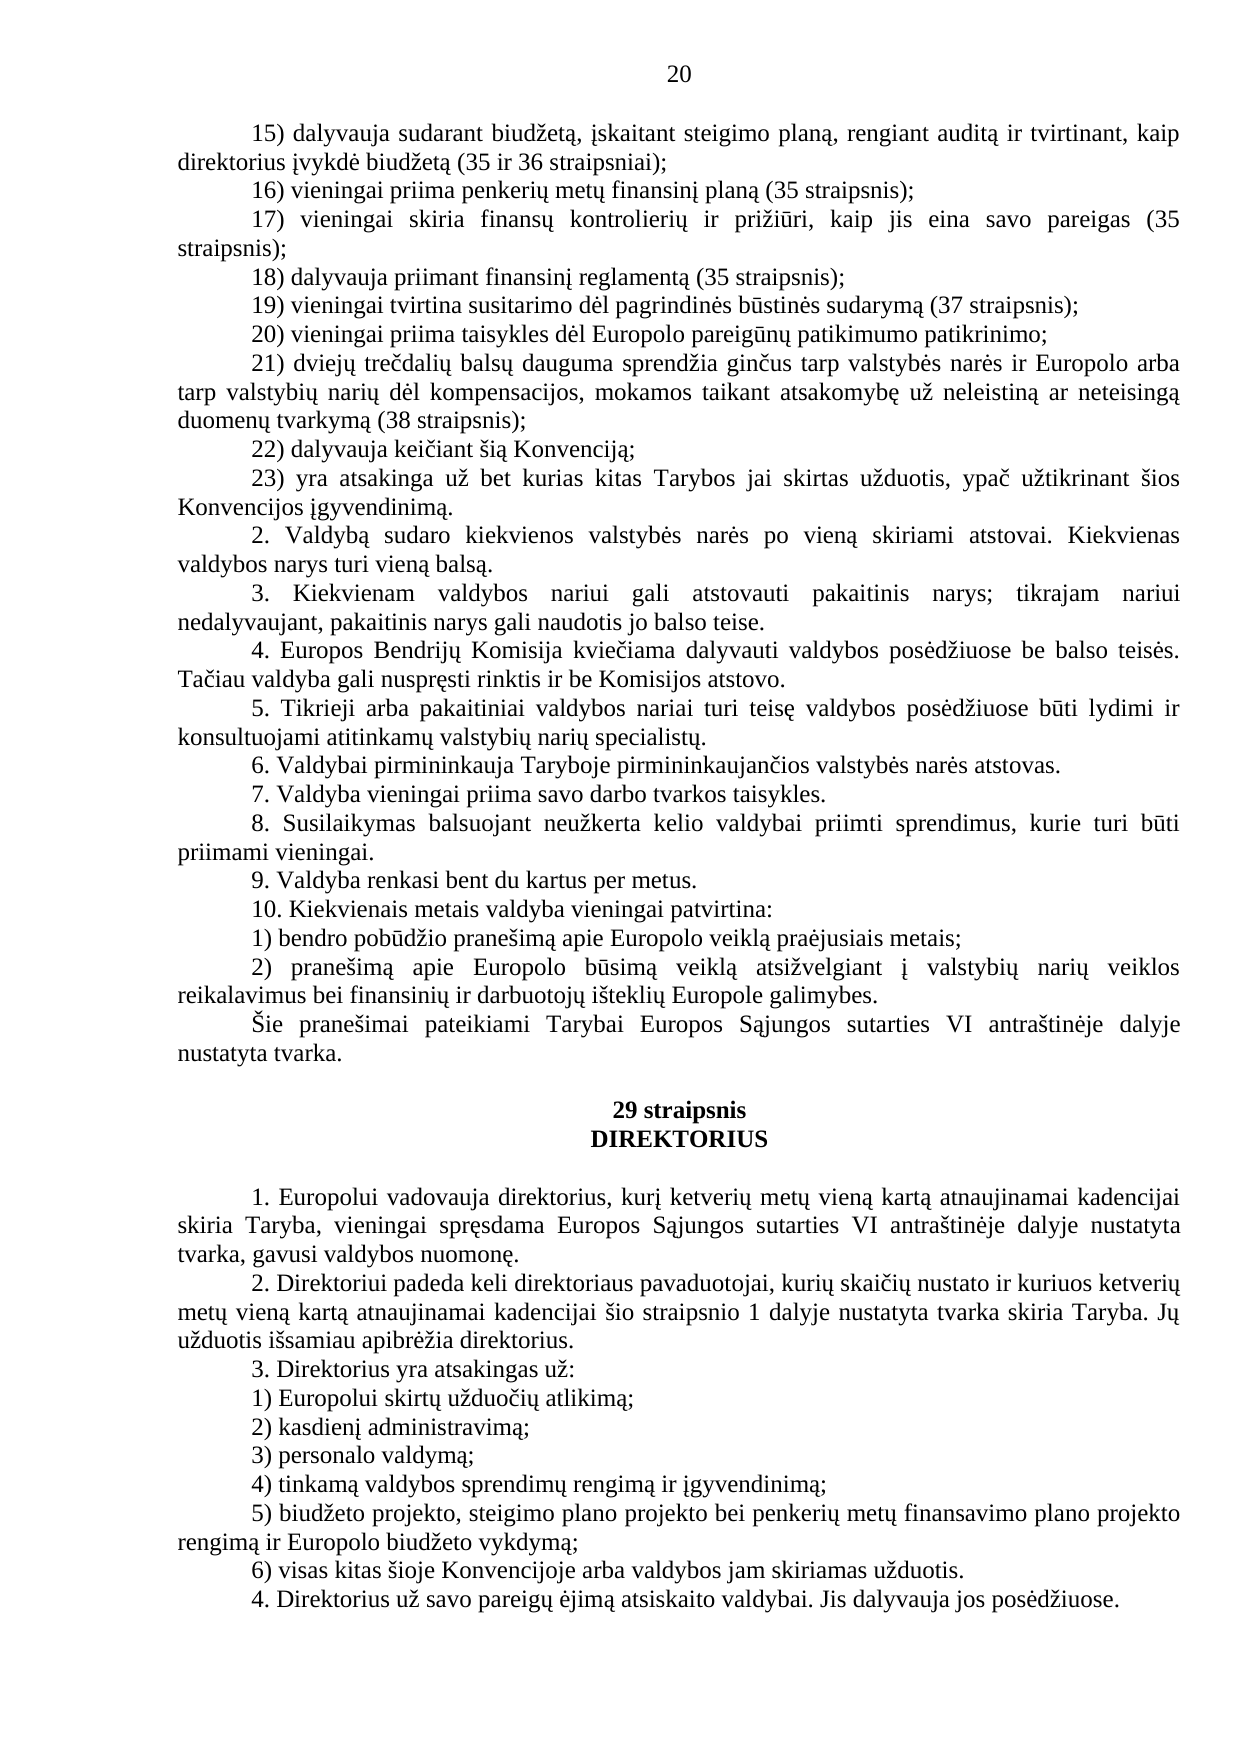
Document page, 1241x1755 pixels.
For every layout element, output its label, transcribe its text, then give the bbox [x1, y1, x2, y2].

text 20) vieningai priima taisykles dėl Europolo pareigūnų patikimumo patikrinimo; [177, 319, 1181, 348]
text 4) tinkamą valdybos sprendimų rengimą ir įgyvendinimą; [177, 1469, 1181, 1498]
text 5. Tikrieji arba pakaitiniai valdybos nariai turi teisę valdybos posėdžiuose būti lydimi ir konsultuojami atitinkamų valstybių narių specialistų. [177, 693, 1181, 751]
text 7. Valdyba vieningai priima savo darbo tvarkos taisykles. [177, 779, 1181, 808]
text 8. Susilaikymas balsuojant neužkerta kelio valdybai priimti sprendimus, kurie turi būti priimami vieningai. [177, 808, 1181, 866]
text 2) pranešimą apie Europolo būsimą veiklą atsižvelgiant į valstybių narių veiklos reikalavimus bei finansinių ir darbuotojų išteklių Europole galimybes. [177, 952, 1181, 1009]
text 2. Valdybą sudaro kiekvienos valstybės narės po vieną skiriami atstovai. Kiekvienas valdybos narys turi vieną balsą. [177, 521, 1181, 578]
text Direktorius [177, 1124, 1181, 1153]
text 1) Europolui skirtų užduočių atlikimą; [177, 1383, 1181, 1412]
text 16) vieningai priima penkerių metų finansinį planą (35 straipsnis); [177, 176, 1181, 204]
text 22) dalyvauja keičiant šią Konvenciją; [177, 434, 1181, 463]
text 29 straipsnis [177, 1096, 1181, 1124]
text 3. Kiekvienam valdybos nariui gali atstovauti pakaitinis narys; tikrajam nariui nedalyvaujant, pakaitinis narys gali naudotis jo balso teise. [177, 578, 1181, 636]
text 19) vieningai tvirtina susitarimo dėl pagrindinės būstinės sudarymą (37 straipsnis); [177, 291, 1181, 319]
text 3. Direktorius yra atsakingas už: [177, 1354, 1181, 1383]
text 4. Europos Bendrijų Komisija kviečiama dalyvauti valdybos posėdžiuose be balso teisės. Tačiau valdyba gali nuspręsti rinktis ir be Komisijos atstovo. [177, 636, 1181, 693]
text 10. Kiekvienais metais valdyba vieningai patvirtina: [177, 894, 1181, 923]
text 15) dalyvauja sudarant biudžetą, įskaitant steigimo planą, rengiant auditą ir tvirtinant, kaip direktorius įvykdė biudžetą (35 ir 36 straipsniai); [177, 118, 1181, 176]
text 9. Valdyba renkasi bent du kartus per metus. [177, 866, 1181, 894]
text Šie pranešimai pateikiami Tarybai Europos Sąjungos sutarties VI antraštinėje dalyje nustatyta tvarka. [177, 1009, 1181, 1067]
text 1) bendro pobūdžio pranešimą apie Europolo veiklą praėjusiais metais; [177, 923, 1181, 952]
text 4. Direktorius už savo pareigų ėjimą atsiskaito valdybai. Jis dalyvauja jos posėdžiuose. [177, 1584, 1181, 1613]
text 6) visas kitas šioje Konvencijoje arba valdybos jam skiriamas užduotis. [177, 1556, 1181, 1584]
text 2. Direktoriui padeda keli direktoriaus pavaduotojai, kurių skaičių nustato ir kuriuos ketverių metų vieną kartą atnaujinamai kadencijai šio straipsnio 1 dalyje nustatyta tvarka skiria Taryba. Jų užduotis išsamiau apibrėžia direktorius. [177, 1268, 1181, 1354]
text 18) dalyvauja priimant finansinį reglamentą (35 straipsnis); [177, 262, 1181, 291]
text 2) kasdienį administravimą; [177, 1412, 1181, 1441]
text 1. Europolui vadovauja direktorius, kurį ketverių metų vieną kartą atnaujinamai kadencijai skiria Taryba, vieningai spręsdama Europos Sąjungos sutarties VI antraštinėje dalyje nustatyta tvarka, gavusi valdybos nuomonę. [177, 1182, 1181, 1268]
text 5) biudžeto projekto, steigimo plano projekto bei penkerių metų finansavimo plano projekto rengimą ir Europolo biudžeto vykdymą; [177, 1498, 1181, 1556]
text 3) personalo valdymą; [177, 1441, 1181, 1469]
text 23) yra atsakinga už bet kurias kitas Tarybos jai skirtas užduotis, ypač užtikrinant šios Konvencijos įgyvendinimą. [177, 463, 1181, 521]
text 17) vieningai skiria finansų kontrolierių ir prižiūri, kaip jis eina savo pareigas (35 straipsnis); [177, 204, 1181, 262]
text 6. Valdybai pirmininkauja Taryboje pirmininkaujančios valstybės narės atstovas. [177, 751, 1181, 779]
text 21) dviejų trečdalių balsų dauguma sprendžia ginčus tarp valstybės narės ir Europolo arba tarp valstybių narių dėl kompensacijos, mokamos taikant atsakomybę už neleistiną ar neteisingą duomenų tvarkymą (38 straipsnis); [177, 348, 1181, 434]
